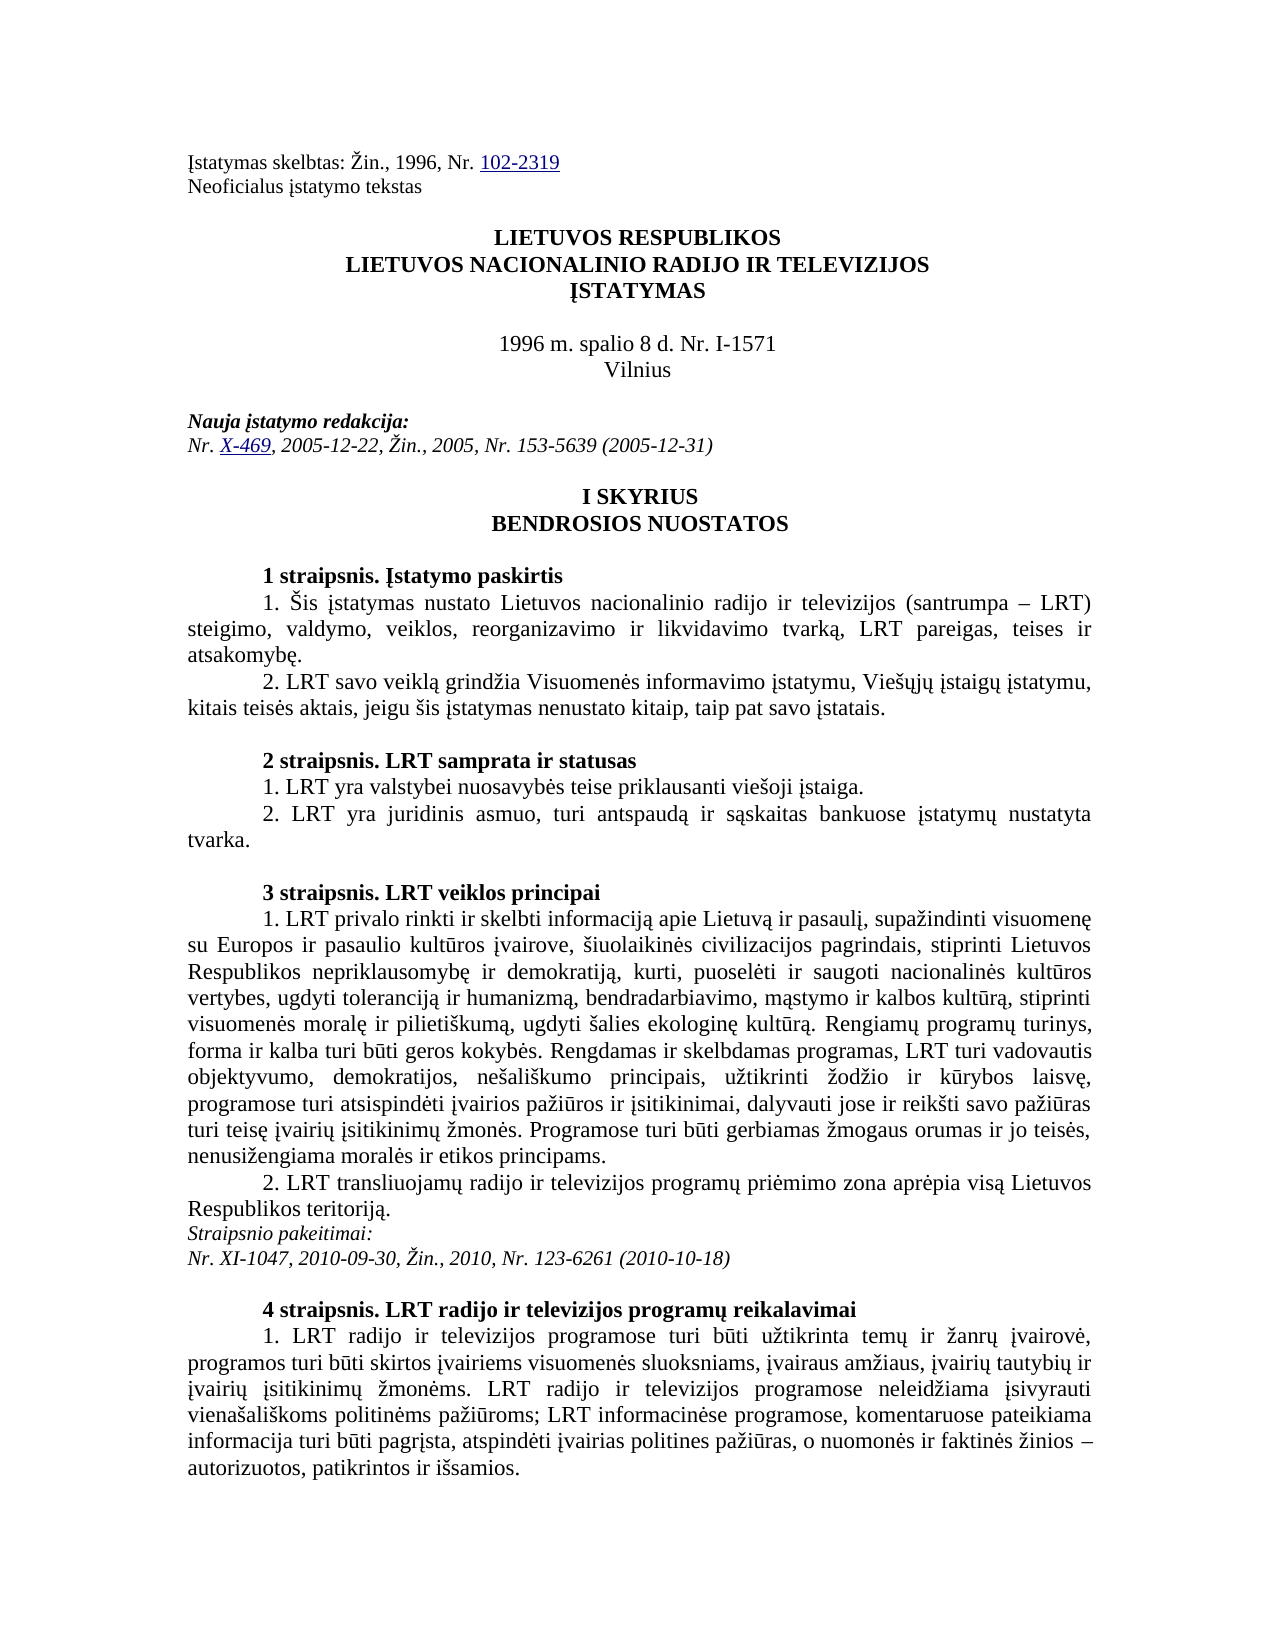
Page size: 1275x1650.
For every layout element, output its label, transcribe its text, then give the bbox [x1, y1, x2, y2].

text Įstatymas skelbtas: Žin., 1996, Nr. 102-2319 [187, 150, 1087, 174]
text ĮSTATYMAS [187, 277, 1087, 303]
text Straipsnio pakeitimai: [187, 1221, 1093, 1245]
text 1. LRT radijo ir televizijos programose turi būti užtikrinta temų ir žanrų įvairovė, programos turi būti skirtos įvairiems visuomenės sluoksniams, įvairaus amžiaus, įvairių tautybių ir įvairių įsitikinimų žmonėms. LRT radijo ir televizijos programose neleidžiama įsivyrauti vienašališkoms politinėms pažiūroms; LRT informacinėse programose, komentaruose pateikiama informacija turi būti pagrįsta, atspindėti įvairias politines pažiūras, o nuomonės ir faktinės žinios – autorizuotos, patikrintos ir išsamios. [187, 1322, 1093, 1480]
text 1. Šis įstatymas nustato Lietuvos nacionalinio radijo ir televizijos (santrumpa – LRT) steigimo, valdymo, veiklos, reorganizavimo ir likvidavimo tvarką, LRT pareigas, teises ir atsakomybę. [187, 589, 1093, 668]
text Vilnius [187, 356, 1087, 383]
text Nr. X-469, 2005-12-22, Žin., 2005, Nr. 153-5639 (2005-12-31) [187, 433, 1087, 457]
text 2. LRT yra juridinis asmuo, turi antspaudą ir sąskaitas bankuose įstatymų nustatyta tvarka. [187, 800, 1093, 852]
subtitle I SKYRIUS [187, 483, 1093, 510]
text LIETUVOS RESPUBLIKOS [187, 224, 1087, 251]
text 1. LRT privalo rinkti ir skelbti informaciją apie Lietuvą ir pasaulį, supažindinti visuomenę su Europos ir pasaulio kultūros įvairove, šiuolaikinės civilizacijos pagrindais, stiprinti Lietuvos Respublikos nepriklausomybę ir demokratiją, kurti, puoselėti ir saugoti nacionalinės kultūros vertybes, ugdyti toleranciją ir humanizmą, bendradarbiavimo, mąstymo ir kalbos kultūrą, stiprinti visuomenės moralę ir pilietiškumą, ugdyti šalies ekologinę kultūrą. Rengiamų programų turinys, forma ir kalba turi būti geros kokybės. Rengdamas ir skelbdamas programas, LRT turi vadovautis objektyvumo, demokratijos, nešališkumo principais, užtikrinti žodžio ir kūrybos laisvę, programose turi atsispindėti įvairios pažiūros ir įsitikinimai, dalyvauti jose ir reikšti savo pažiūras turi teisę įvairių įsitikinimų žmonės. Programose turi būti gerbiamas žmogaus orumas ir jo teisės, nenusižengiama moralės ir etikos principams. [187, 905, 1093, 1169]
text 1996 m. spalio 8 d. Nr. I-1571 [187, 330, 1087, 356]
text 1. LRT yra valstybei nuosavybės teise priklausanti viešoji įstaiga. [187, 773, 1093, 800]
text 1 straipsnis. Įstatymo paskirtis [187, 562, 1093, 589]
text 4 straipsnis. LRT radijo ir televizijos programų reikalavimai [187, 1296, 1093, 1322]
text Nauja įstatymo redakcija: [187, 409, 1087, 433]
text LIETUVOS NACIONALINIO RADIJO IR TELEVIZIJOS [187, 251, 1087, 277]
text 2. LRT savo veiklą grindžia Visuomenės informavimo įstatymu, Viešųjų įstaigų įstatymu, kitais teisės aktais, jeigu šis įstatymas nenustato kitaip, taip pat savo įstatais. [187, 668, 1093, 721]
text 3 straipsnis. LRT veiklos principai [187, 879, 1093, 905]
text Nr. XI-1047, 2010-09-30, Žin., 2010, Nr. 123-6261 (2010-10-18) [187, 1245, 1087, 1269]
text 2 straipsnis. LRT samprata ir statusas [187, 747, 1093, 773]
text Neoficialus įstatymo tekstas [187, 174, 1087, 198]
subtitle BENDROSIOS NUOSTATOS [187, 510, 1093, 536]
text 2. LRT transliuojamų radijo ir televizijos programų priėmimo zona aprėpia visą Lietuvos Respublikos teritoriją. [187, 1169, 1093, 1221]
